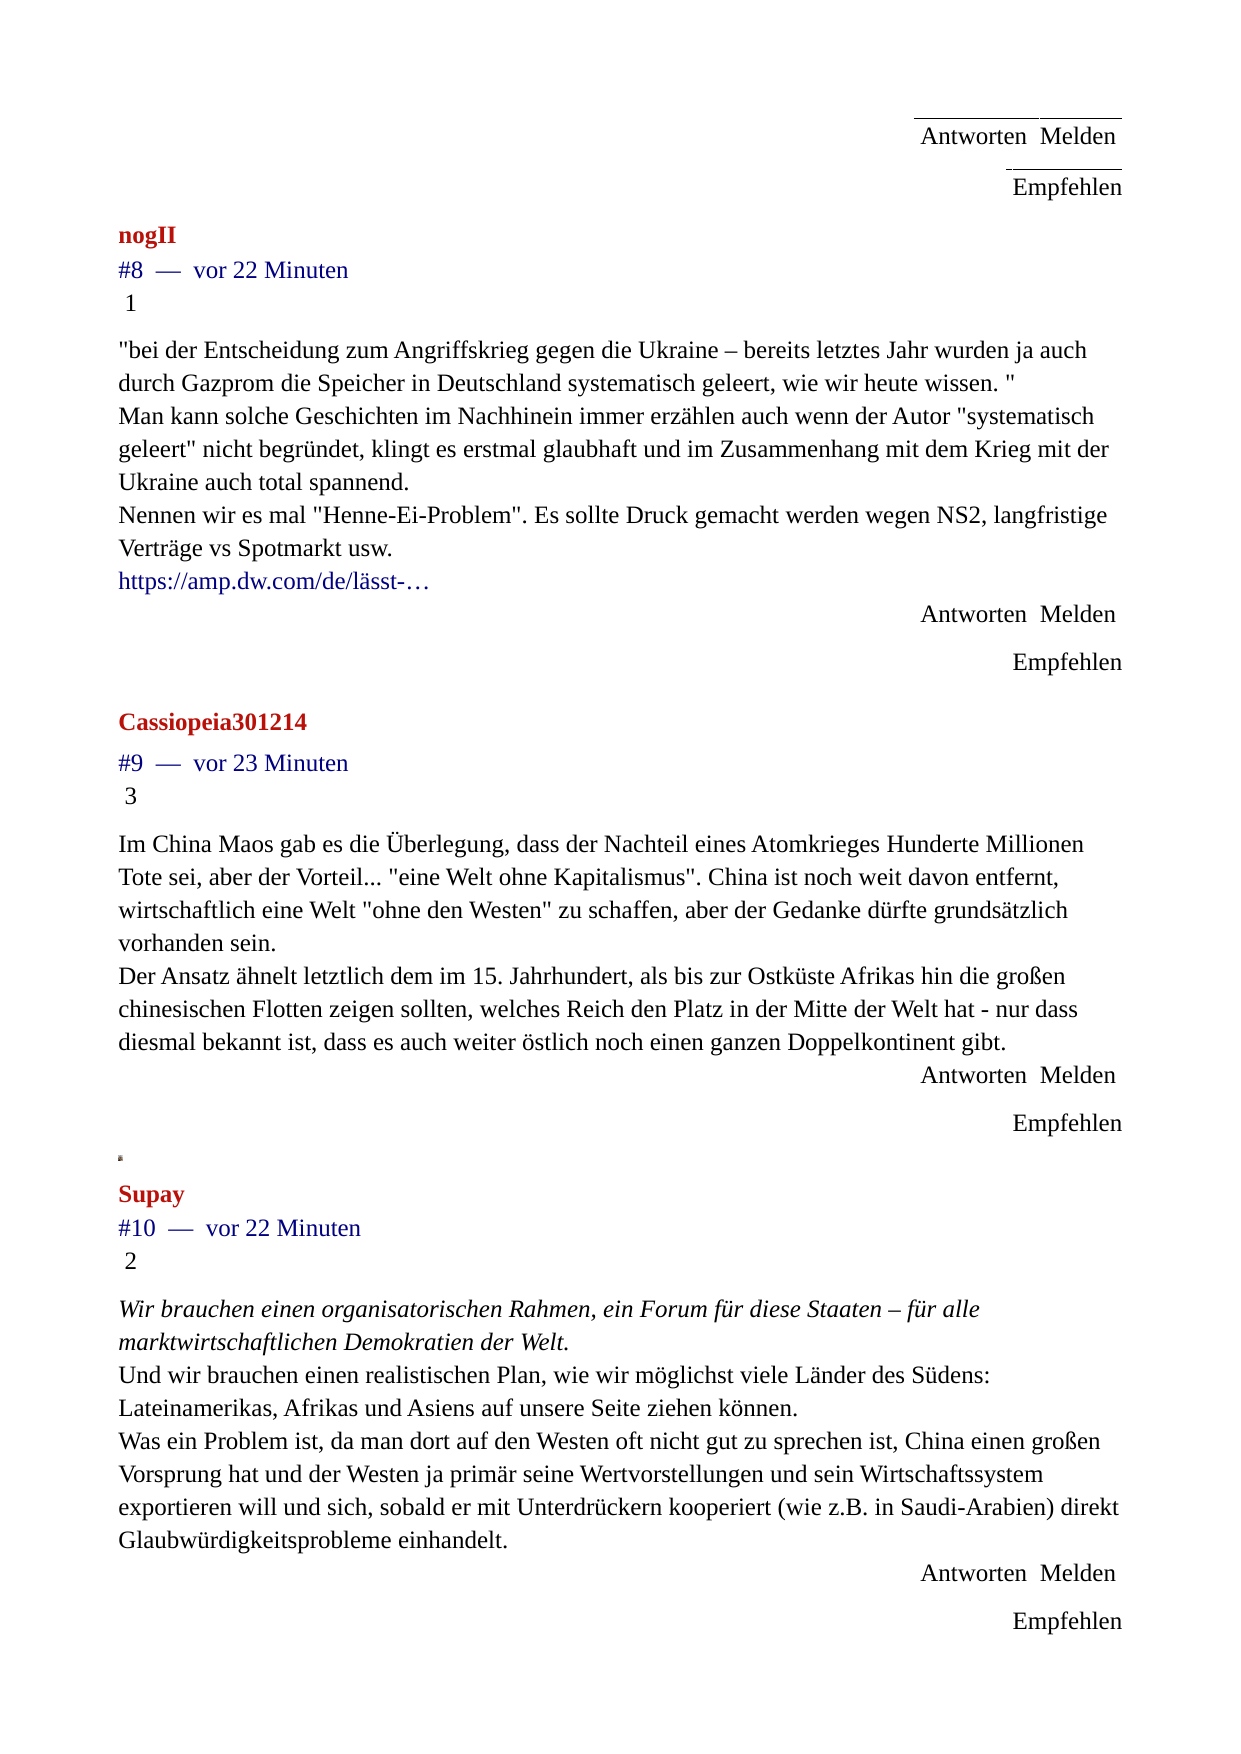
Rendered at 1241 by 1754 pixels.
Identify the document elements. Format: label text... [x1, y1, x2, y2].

text Der Ansatz ähnelt letztlich dem im 15. Jahrhundert, als bis zur Ostküste Afrikas hin die großen chinesischen Flotten zeigen sollten, welches Reich den Platz in der Mitte der Welt hat - nur dass diesmal bekannt ist, dass es auch weiter östlich noch einen ganzen Doppelkontinent gibt. [118, 961, 1122, 1056]
text Nennen wir es mal "Henne-Ei-Problem". Es sollte Druck gemacht werden wegen NS2, langfristige Verträge vs Spotmarkt usw. [118, 500, 1122, 562]
text Und wir brauchen einen realistischen Plan, wie wir möglichst viele Länder des Südens: Lateinamerikas, Afrikas und Asiens auf unsere Seite ziehen können. [118, 1360, 1122, 1422]
subtitle Supay [118, 1179, 1122, 1208]
text Antworten Melden [118, 1060, 1122, 1089]
text Man kann solche Geschichten im Nachhinein immer erzählen auch wenn der Autor "systematisch geleert" nicht begründet, klingt es erstmal glaubhaft und im Zusammenhang mit dem Krieg mit der Ukraine auch total spannend. [118, 401, 1122, 496]
text Empfehlen [118, 647, 1122, 676]
subtitle Cassiopeia301214 [118, 707, 1122, 736]
text "bei der Entscheidung zum Angriffskrieg gegen die Ukraine – bereits letztes Jahr wurden ja auch durch Gazprom die Speicher in Deutschland systematisch geleert, wie wir heute wissen. " [118, 335, 1122, 397]
text Antworten Melden [118, 1558, 1122, 1587]
text Wir brauchen einen organisatorischen Rahmen, ein Forum für diese Staaten – für alle marktwirtschaftlichen Demokratien der Welt. [118, 1294, 1122, 1356]
text Empfehlen [118, 169, 1122, 201]
text 1 [118, 288, 1122, 316]
text Im China Maos gab es die Überlegung, dass der Nachteil eines Atomkrieges Hunderte Millionen Tote sei, aber der Vorteil... "eine Welt ohne Kapitalismus". China ist noch weit davon entfernt, wirtschaftlich eine Welt "ohne den Westen" zu schaffen, aber der Gedanke dürfte grundsätzlich vorhanden sein. [118, 829, 1122, 957]
text #9 — vor 23 Minuten [118, 748, 1122, 777]
text 2 [118, 1246, 1122, 1275]
text https://amp.dw.com/de/lässt-… [118, 566, 1122, 595]
text Was ein Problem ist, da man dort auf den Westen oft nicht gut zu sprechen ist, China einen großen Vorsprung hat und der Westen ja primär seine Wertvorstellungen und sein Wirtschaftssystem exportieren will und sich, sobald er mit Unterdrückern kooperiert (wie z.B. in Saudi-Arabien) direkt Glaubwürdigkeitsprobleme einhandelt. [118, 1426, 1122, 1554]
text #10 — vor 22 Minuten [118, 1213, 1122, 1242]
text Antworten Melden [118, 599, 1122, 628]
text Empfehlen [118, 1108, 1122, 1137]
text Empfehlen [118, 1606, 1122, 1634]
subtitle nogII [118, 220, 1122, 249]
text Antworten Melden [118, 118, 1122, 150]
text 3 [118, 781, 1122, 810]
text #8 — vor 22 Minuten [118, 255, 1122, 283]
